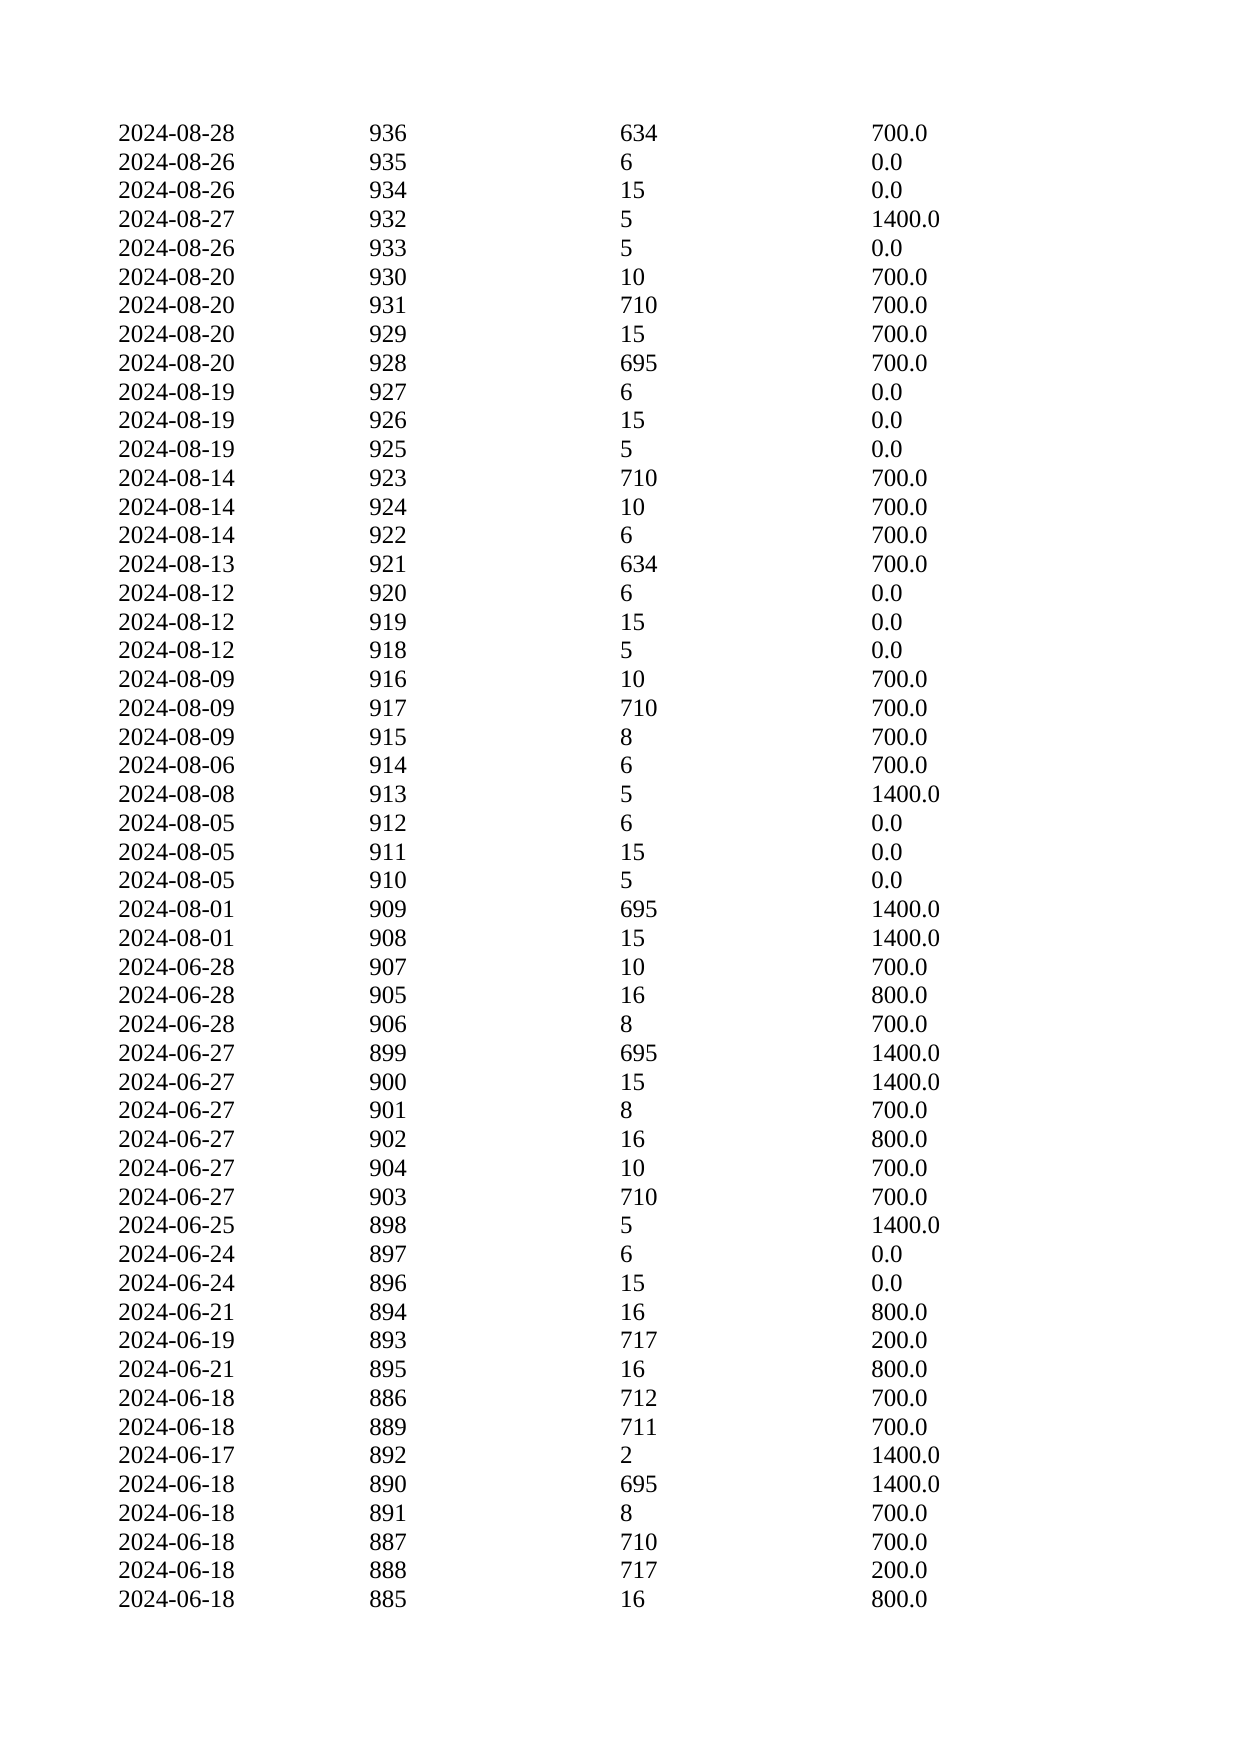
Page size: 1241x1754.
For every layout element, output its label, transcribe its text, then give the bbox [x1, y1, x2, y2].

table_cell 2024-08-08 [118, 779, 369, 808]
table_cell 929 [369, 319, 620, 348]
table_cell 5 [620, 204, 871, 233]
table_cell 2024-08-14 [118, 492, 369, 521]
table_cell 0.0 [871, 837, 1122, 866]
table_cell 700.0 [871, 1096, 1122, 1124]
table_cell 695 [620, 1469, 871, 1498]
table_cell 8 [620, 1009, 871, 1038]
table_cell 936 [369, 118, 620, 147]
table_cell 2024-06-27 [118, 1096, 369, 1124]
table_cell 910 [369, 866, 620, 894]
table_cell 902 [369, 1124, 620, 1153]
table_cell 15 [620, 607, 871, 636]
table_cell 700.0 [871, 722, 1122, 751]
table_cell 935 [369, 147, 620, 176]
table_cell 800.0 [871, 1297, 1122, 1326]
table_cell 900 [369, 1067, 620, 1096]
table_cell 0.0 [871, 434, 1122, 463]
table_cell 16 [620, 1354, 871, 1383]
table_cell 0.0 [871, 176, 1122, 204]
table_cell 924 [369, 492, 620, 521]
table_cell 710 [620, 291, 871, 319]
table_cell 934 [369, 176, 620, 204]
table_cell 0.0 [871, 377, 1122, 406]
table_cell 920 [369, 578, 620, 607]
table_cell 2024-08-09 [118, 722, 369, 751]
table_cell 916 [369, 664, 620, 693]
table_cell 2024-06-18 [118, 1383, 369, 1412]
table_cell 700.0 [871, 463, 1122, 492]
table_cell 897 [369, 1239, 620, 1268]
table_cell 908 [369, 923, 620, 952]
table_cell 5 [620, 1211, 871, 1239]
table_cell 896 [369, 1268, 620, 1297]
table_cell 923 [369, 463, 620, 492]
table_cell 16 [620, 1124, 871, 1153]
table_cell 914 [369, 751, 620, 779]
table_cell 930 [369, 262, 620, 291]
table_cell 8 [620, 722, 871, 751]
table_cell 933 [369, 233, 620, 262]
table_cell 890 [369, 1469, 620, 1498]
table_cell 2024-08-27 [118, 204, 369, 233]
table_cell 2024-06-27 [118, 1038, 369, 1067]
table_cell 931 [369, 291, 620, 319]
table_cell 927 [369, 377, 620, 406]
table_cell 2024-08-06 [118, 751, 369, 779]
table_cell 2024-06-27 [118, 1182, 369, 1211]
table_cell 700.0 [871, 492, 1122, 521]
table_cell 800.0 [871, 1354, 1122, 1383]
table_cell 2024-08-09 [118, 693, 369, 722]
table_cell 2024-06-21 [118, 1297, 369, 1326]
table_cell 2 [620, 1441, 871, 1469]
table_cell 919 [369, 607, 620, 636]
table_cell 16 [620, 981, 871, 1009]
table_cell 710 [620, 1182, 871, 1211]
table_cell 15 [620, 1067, 871, 1096]
table_cell 6 [620, 808, 871, 837]
table_cell 2024-06-27 [118, 1067, 369, 1096]
table_cell 2024-08-01 [118, 923, 369, 952]
table_cell 2024-08-20 [118, 291, 369, 319]
table_cell 926 [369, 406, 620, 434]
table_cell 0.0 [871, 1239, 1122, 1268]
table_cell 907 [369, 952, 620, 981]
table_cell 2024-08-09 [118, 664, 369, 693]
table_cell 887 [369, 1527, 620, 1556]
table_cell 2024-06-18 [118, 1556, 369, 1584]
table_cell 928 [369, 348, 620, 377]
table_cell 0.0 [871, 147, 1122, 176]
table_cell 2024-06-18 [118, 1498, 369, 1527]
table_cell 0.0 [871, 607, 1122, 636]
table_cell 2024-08-20 [118, 319, 369, 348]
table_cell 898 [369, 1211, 620, 1239]
table_cell 700.0 [871, 521, 1122, 549]
table_cell 2024-06-28 [118, 1009, 369, 1038]
table_cell 634 [620, 549, 871, 578]
table_cell 899 [369, 1038, 620, 1067]
table_cell 695 [620, 348, 871, 377]
table_cell 2024-08-05 [118, 837, 369, 866]
table_cell 2024-06-18 [118, 1527, 369, 1556]
table_cell 710 [620, 463, 871, 492]
table_cell 2024-06-28 [118, 981, 369, 1009]
table_cell 911 [369, 837, 620, 866]
table_cell 909 [369, 894, 620, 923]
table_cell 2024-08-05 [118, 808, 369, 837]
table_cell 10 [620, 492, 871, 521]
table_cell 2024-06-21 [118, 1354, 369, 1383]
table_cell 800.0 [871, 1124, 1122, 1153]
table_cell 1400.0 [871, 923, 1122, 952]
table_cell 15 [620, 176, 871, 204]
table_cell 5 [620, 233, 871, 262]
table_cell 5 [620, 636, 871, 664]
table_cell 6 [620, 578, 871, 607]
table_cell 0.0 [871, 1268, 1122, 1297]
table_cell 200.0 [871, 1556, 1122, 1584]
table_cell 2024-08-20 [118, 348, 369, 377]
table_cell 15 [620, 319, 871, 348]
table_cell 891 [369, 1498, 620, 1527]
table_cell 2024-08-26 [118, 176, 369, 204]
table_cell 700.0 [871, 952, 1122, 981]
table_cell 888 [369, 1556, 620, 1584]
table_cell 700.0 [871, 1527, 1122, 1556]
table_cell 15 [620, 406, 871, 434]
table_cell 710 [620, 693, 871, 722]
table_cell 200.0 [871, 1326, 1122, 1354]
table_cell 889 [369, 1412, 620, 1441]
table_cell 2024-06-24 [118, 1268, 369, 1297]
table_cell 921 [369, 549, 620, 578]
table_cell 634 [620, 118, 871, 147]
table_cell 695 [620, 1038, 871, 1067]
table_cell 915 [369, 722, 620, 751]
table_cell 10 [620, 664, 871, 693]
table_cell 16 [620, 1297, 871, 1326]
table_cell 1400.0 [871, 1211, 1122, 1239]
table_cell 0.0 [871, 636, 1122, 664]
table_cell 903 [369, 1182, 620, 1211]
table_cell 5 [620, 866, 871, 894]
table_cell 6 [620, 147, 871, 176]
table_cell 700.0 [871, 1412, 1122, 1441]
table_cell 0.0 [871, 866, 1122, 894]
table_cell 2024-08-19 [118, 377, 369, 406]
table_cell 700.0 [871, 693, 1122, 722]
table_cell 15 [620, 1268, 871, 1297]
table_cell 1400.0 [871, 1067, 1122, 1096]
table_cell 917 [369, 693, 620, 722]
table_cell 700.0 [871, 291, 1122, 319]
table_cell 895 [369, 1354, 620, 1383]
table_cell 901 [369, 1096, 620, 1124]
table_cell 0.0 [871, 578, 1122, 607]
table_cell 2024-06-18 [118, 1412, 369, 1441]
table_cell 700.0 [871, 1498, 1122, 1527]
table_cell 700.0 [871, 751, 1122, 779]
table_cell 717 [620, 1326, 871, 1354]
table_cell 922 [369, 521, 620, 549]
table_cell 1400.0 [871, 1038, 1122, 1067]
table_cell 2024-08-14 [118, 463, 369, 492]
table_cell 700.0 [871, 1009, 1122, 1038]
table_cell 0.0 [871, 233, 1122, 262]
table_cell 2024-08-26 [118, 147, 369, 176]
table_cell 913 [369, 779, 620, 808]
table_cell 6 [620, 521, 871, 549]
table_cell 710 [620, 1527, 871, 1556]
table_cell 1400.0 [871, 1469, 1122, 1498]
table_cell 5 [620, 779, 871, 808]
table_cell 15 [620, 923, 871, 952]
table_cell 2024-06-25 [118, 1211, 369, 1239]
table_cell 2024-08-26 [118, 233, 369, 262]
table_cell 700.0 [871, 262, 1122, 291]
table_cell 15 [620, 837, 871, 866]
table_cell 2024-06-28 [118, 952, 369, 981]
table_cell 10 [620, 952, 871, 981]
table_cell 2024-06-17 [118, 1441, 369, 1469]
table_cell 0.0 [871, 406, 1122, 434]
table_cell 905 [369, 981, 620, 1009]
table_cell 2024-08-13 [118, 549, 369, 578]
table_cell 2024-08-12 [118, 607, 369, 636]
table_cell 886 [369, 1383, 620, 1412]
table_cell 8 [620, 1498, 871, 1527]
table_cell 932 [369, 204, 620, 233]
table_cell 2024-08-19 [118, 434, 369, 463]
table_cell 2024-08-01 [118, 894, 369, 923]
table_cell 695 [620, 894, 871, 923]
table_cell 800.0 [871, 981, 1122, 1009]
table_cell 2024-08-19 [118, 406, 369, 434]
table_cell 700.0 [871, 319, 1122, 348]
table_cell 885 [369, 1584, 620, 1613]
table_cell 918 [369, 636, 620, 664]
table_cell 2024-08-05 [118, 866, 369, 894]
table_cell 711 [620, 1412, 871, 1441]
table_cell 8 [620, 1096, 871, 1124]
table_cell 2024-08-12 [118, 636, 369, 664]
table_cell 700.0 [871, 664, 1122, 693]
table_cell 894 [369, 1297, 620, 1326]
table_cell 0.0 [871, 808, 1122, 837]
table_cell 10 [620, 262, 871, 291]
table_cell 2024-06-18 [118, 1584, 369, 1613]
table_cell 10 [620, 1153, 871, 1182]
table_cell 700.0 [871, 1182, 1122, 1211]
table_cell 2024-08-14 [118, 521, 369, 549]
table_cell 906 [369, 1009, 620, 1038]
table_cell 700.0 [871, 118, 1122, 147]
table_cell 2024-08-28 [118, 118, 369, 147]
table_cell 5 [620, 434, 871, 463]
table_cell 2024-06-27 [118, 1153, 369, 1182]
table_cell 16 [620, 1584, 871, 1613]
table_cell 717 [620, 1556, 871, 1584]
table_cell 2024-06-18 [118, 1469, 369, 1498]
table_cell 6 [620, 1239, 871, 1268]
table_cell 912 [369, 808, 620, 837]
table_cell 2024-06-27 [118, 1124, 369, 1153]
table_cell 1400.0 [871, 894, 1122, 923]
table_cell 904 [369, 1153, 620, 1182]
table_cell 2024-08-20 [118, 262, 369, 291]
table_cell 893 [369, 1326, 620, 1354]
table_cell 1400.0 [871, 779, 1122, 808]
table_cell 700.0 [871, 1153, 1122, 1182]
table_cell 2024-06-24 [118, 1239, 369, 1268]
table_cell 6 [620, 751, 871, 779]
table_cell 892 [369, 1441, 620, 1469]
table_cell 700.0 [871, 348, 1122, 377]
table_cell 700.0 [871, 1383, 1122, 1412]
table_cell 712 [620, 1383, 871, 1412]
table_cell 2024-06-19 [118, 1326, 369, 1354]
table_cell 1400.0 [871, 204, 1122, 233]
table_cell 2024-08-12 [118, 578, 369, 607]
table_cell 1400.0 [871, 1441, 1122, 1469]
table_cell 925 [369, 434, 620, 463]
table_cell 800.0 [871, 1584, 1122, 1613]
table_cell 6 [620, 377, 871, 406]
table_cell 700.0 [871, 549, 1122, 578]
